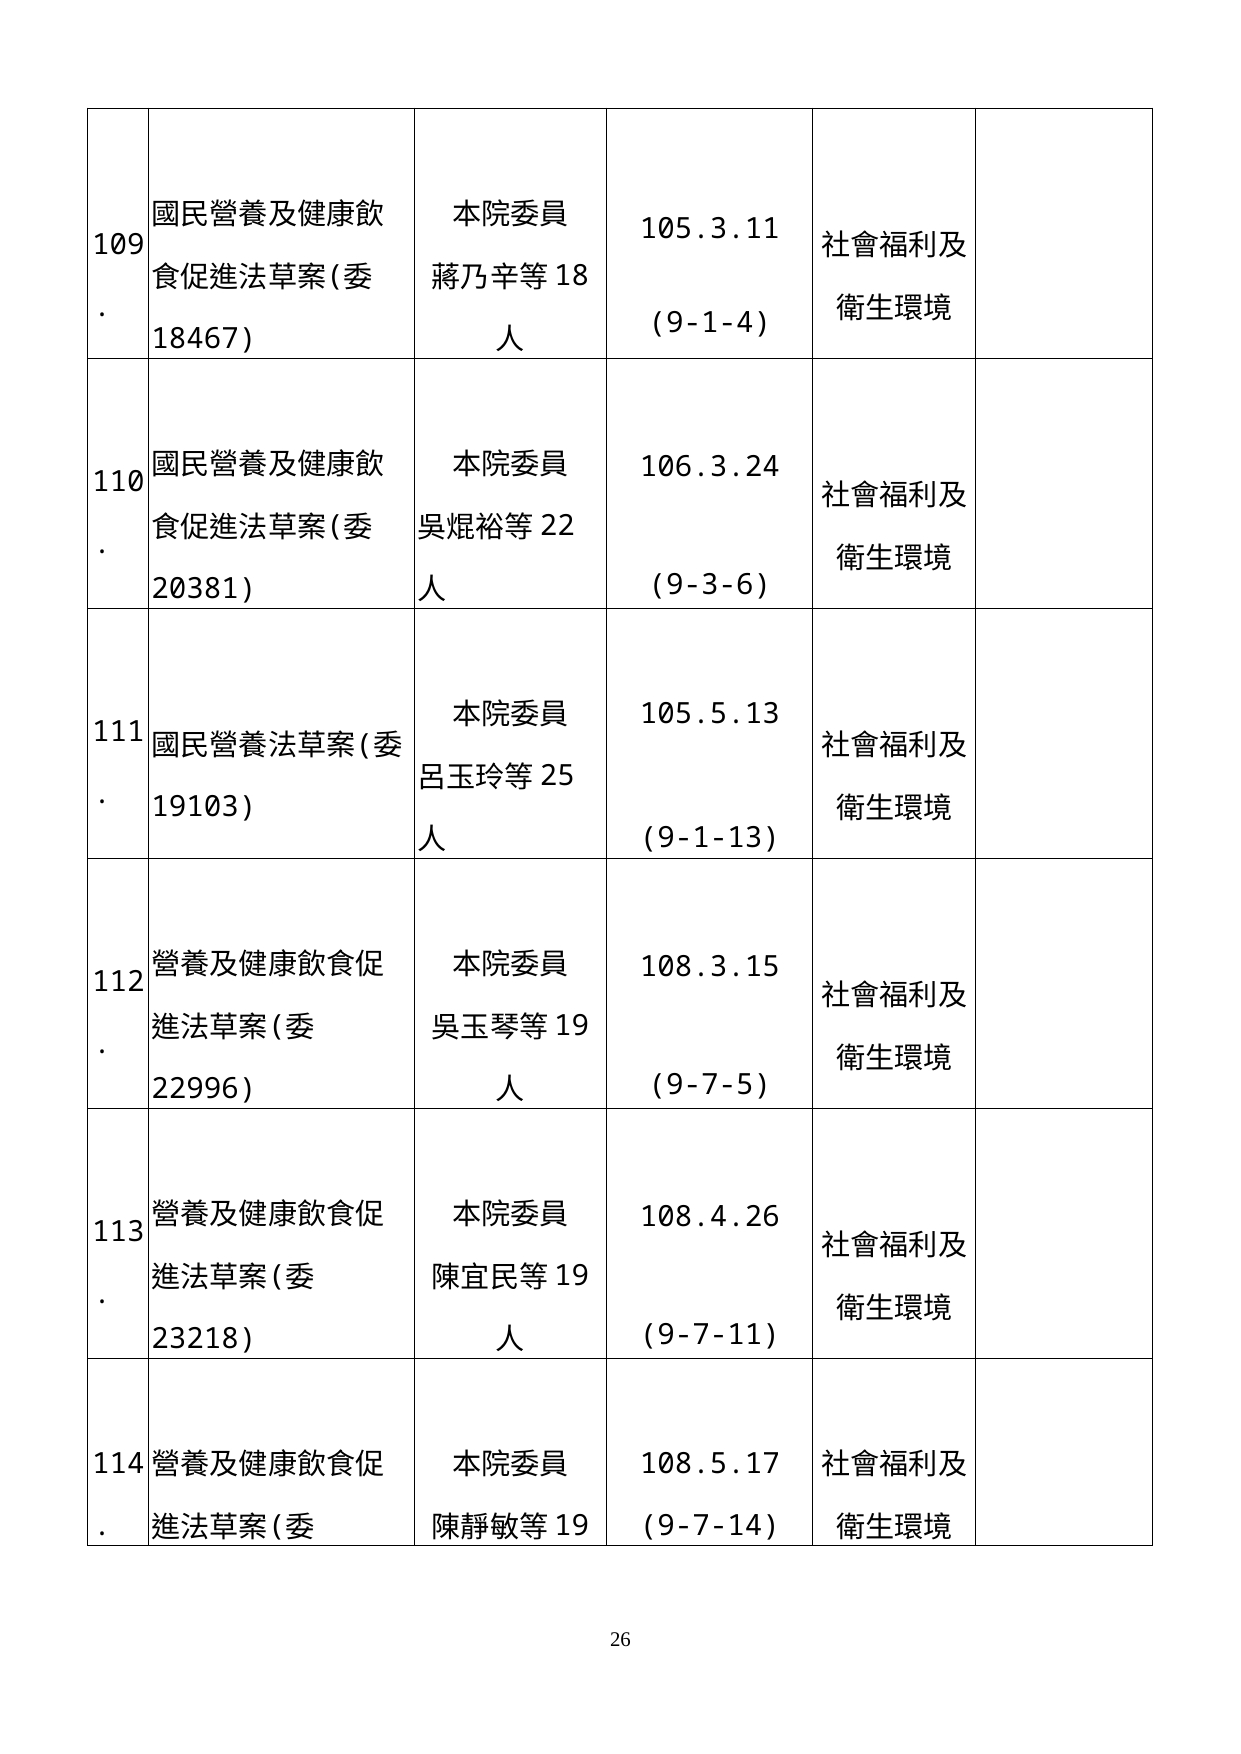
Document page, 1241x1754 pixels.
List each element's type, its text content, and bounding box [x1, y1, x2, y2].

table_cell 社會福利及衛生環境 [813, 1359, 975, 1545]
table_cell 國民營養及健康飲食促進法草案(委20381) [149, 359, 414, 608]
table_cell 本院委員 吳玉琴等19人 [415, 859, 606, 1108]
table_cell 105.5.13 (9-1-13) [607, 609, 812, 858]
table_cell [88, 859, 148, 1108]
table_cell 108.4.26 (9-7-11) [607, 1109, 812, 1358]
table_cell 社會福利及衛生環境 [813, 609, 975, 858]
table_cell [88, 609, 148, 858]
table_cell [976, 1359, 1152, 1545]
table_cell 本院委員 陳宜民等19人 [415, 1109, 606, 1358]
table_cell [88, 1359, 148, 1545]
table_cell 營養及健康飲食促進法草案(委22996) [149, 859, 414, 1108]
table_cell 社會福利及衛生環境 [813, 359, 975, 608]
table_cell 社會福利及衛生環境 [813, 859, 975, 1108]
table_cell 本院委員 吳焜裕等22人 [415, 359, 606, 608]
table_cell 本院委員 蔣乃辛等18人 [415, 109, 606, 358]
table_cell [88, 109, 148, 358]
table_cell [976, 359, 1152, 608]
table_cell [976, 859, 1152, 1108]
table_cell 106.3.24 (9-3-6) [607, 359, 812, 608]
table_cell 本院委員 呂玉玲等25人 [415, 609, 606, 858]
table_cell 本院委員 陳靜敏等19 [415, 1359, 606, 1545]
table_cell 國民營養法草案(委19103) [149, 609, 414, 858]
table_cell 社會福利及衛生環境 [813, 109, 975, 358]
table_cell [976, 109, 1152, 358]
table_cell 國民營養及健康飲食促進法草案(委18467) [149, 109, 414, 358]
table_cell 105.3.11 (9-1-4) [607, 109, 812, 358]
table_cell [976, 609, 1152, 858]
table_cell [88, 1109, 148, 1358]
table_cell [976, 1109, 1152, 1358]
table_cell 營養及健康飲食促進法草案(委23218) [149, 1109, 414, 1358]
table_cell 108.3.15 (9-7-5) [607, 859, 812, 1108]
table_cell 108.5.17 (9-7-14) [607, 1359, 812, 1545]
table_cell [88, 359, 148, 608]
table_cell 營養及健康飲食促進法草案(委 [149, 1359, 414, 1545]
table_cell 社會福利及衛生環境 [813, 1109, 975, 1358]
